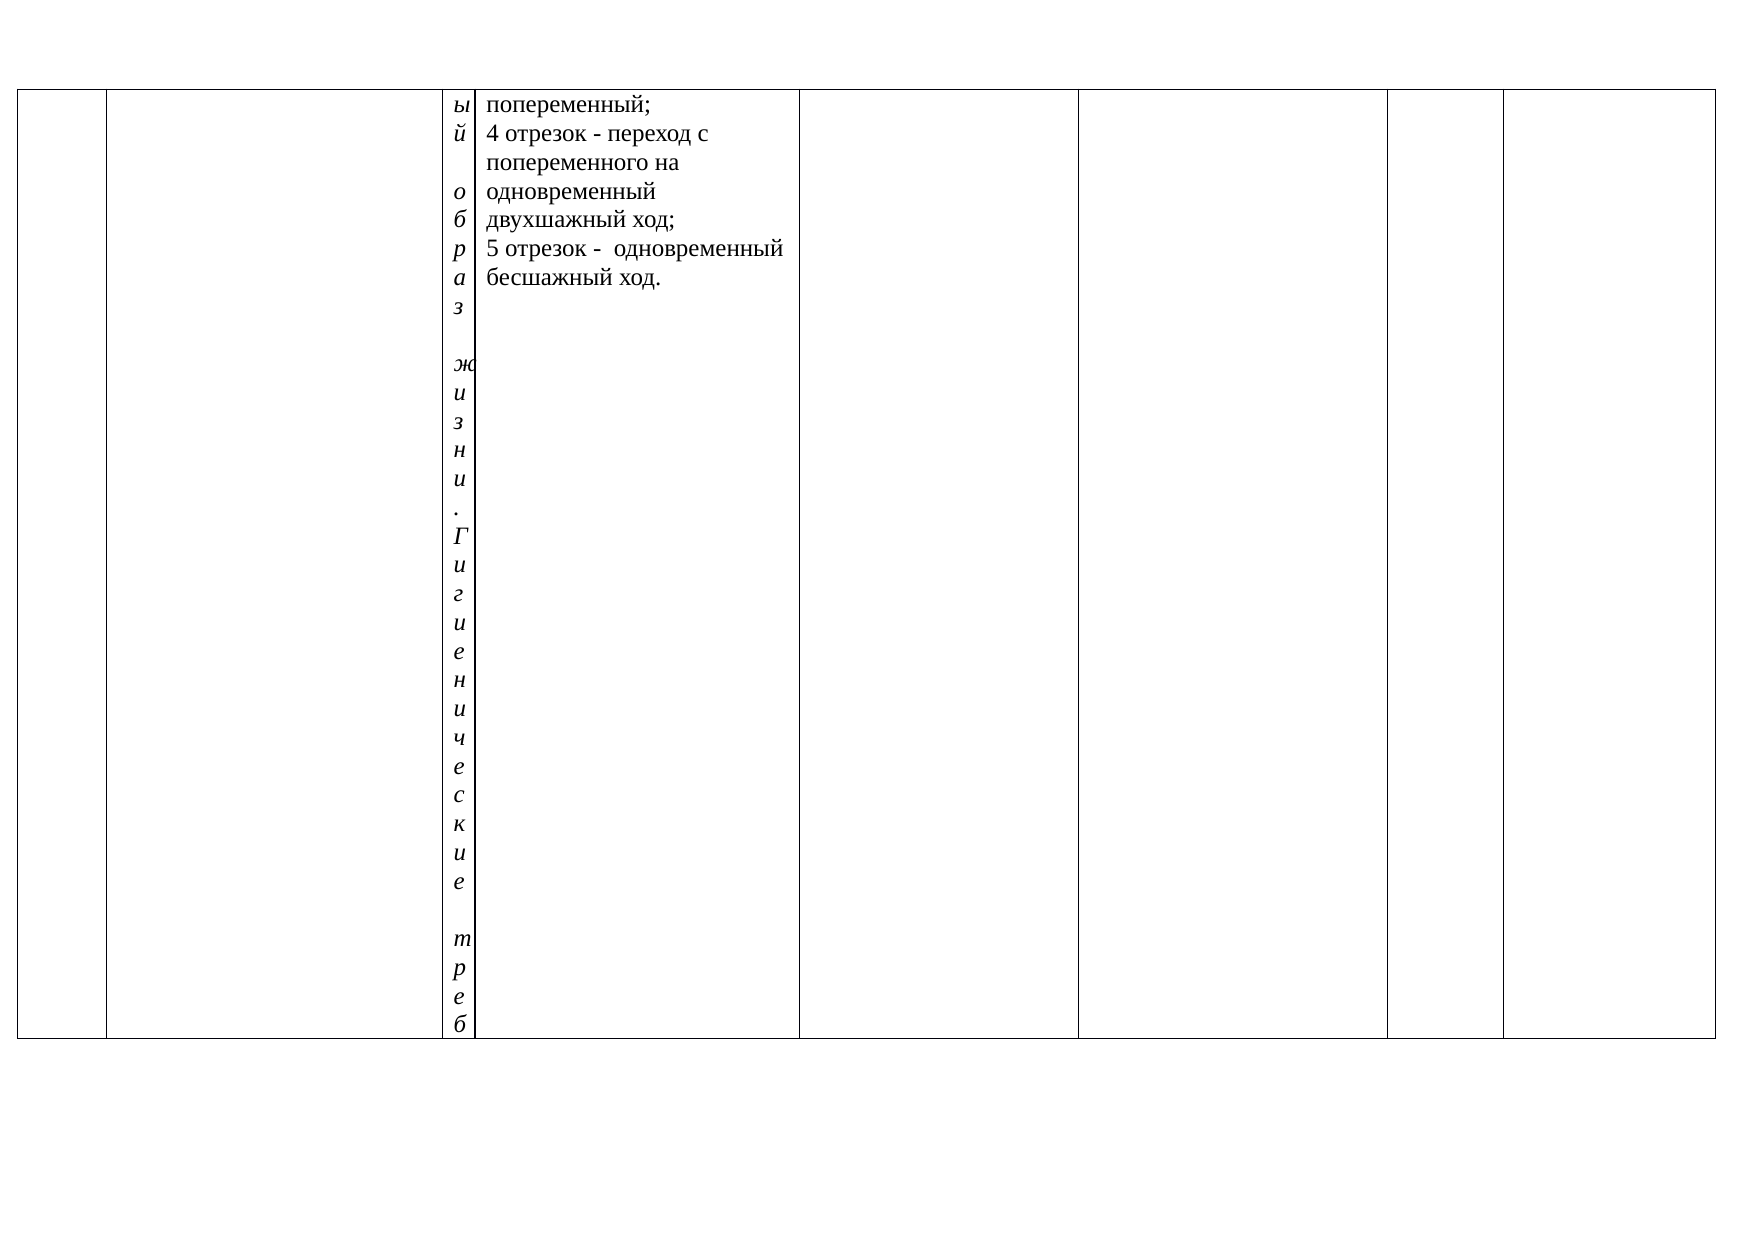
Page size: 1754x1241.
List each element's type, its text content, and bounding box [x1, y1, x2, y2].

table_cell [1079, 90, 1387, 1038]
table_cell [107, 90, 442, 1038]
table_cell [1504, 90, 1715, 1038]
table_cell [1388, 90, 1503, 1038]
table_cell попеременный; 4 отрезок - переход с попеременного на одновременный двухшажный ход; 5 отрезок - одновременный бесшажный ход. [476, 90, 799, 1038]
table_cell [800, 90, 1078, 1038]
table_cell ый образ жизни. Гигиенические треб [443, 90, 474, 1038]
table_cell [18, 90, 106, 1038]
